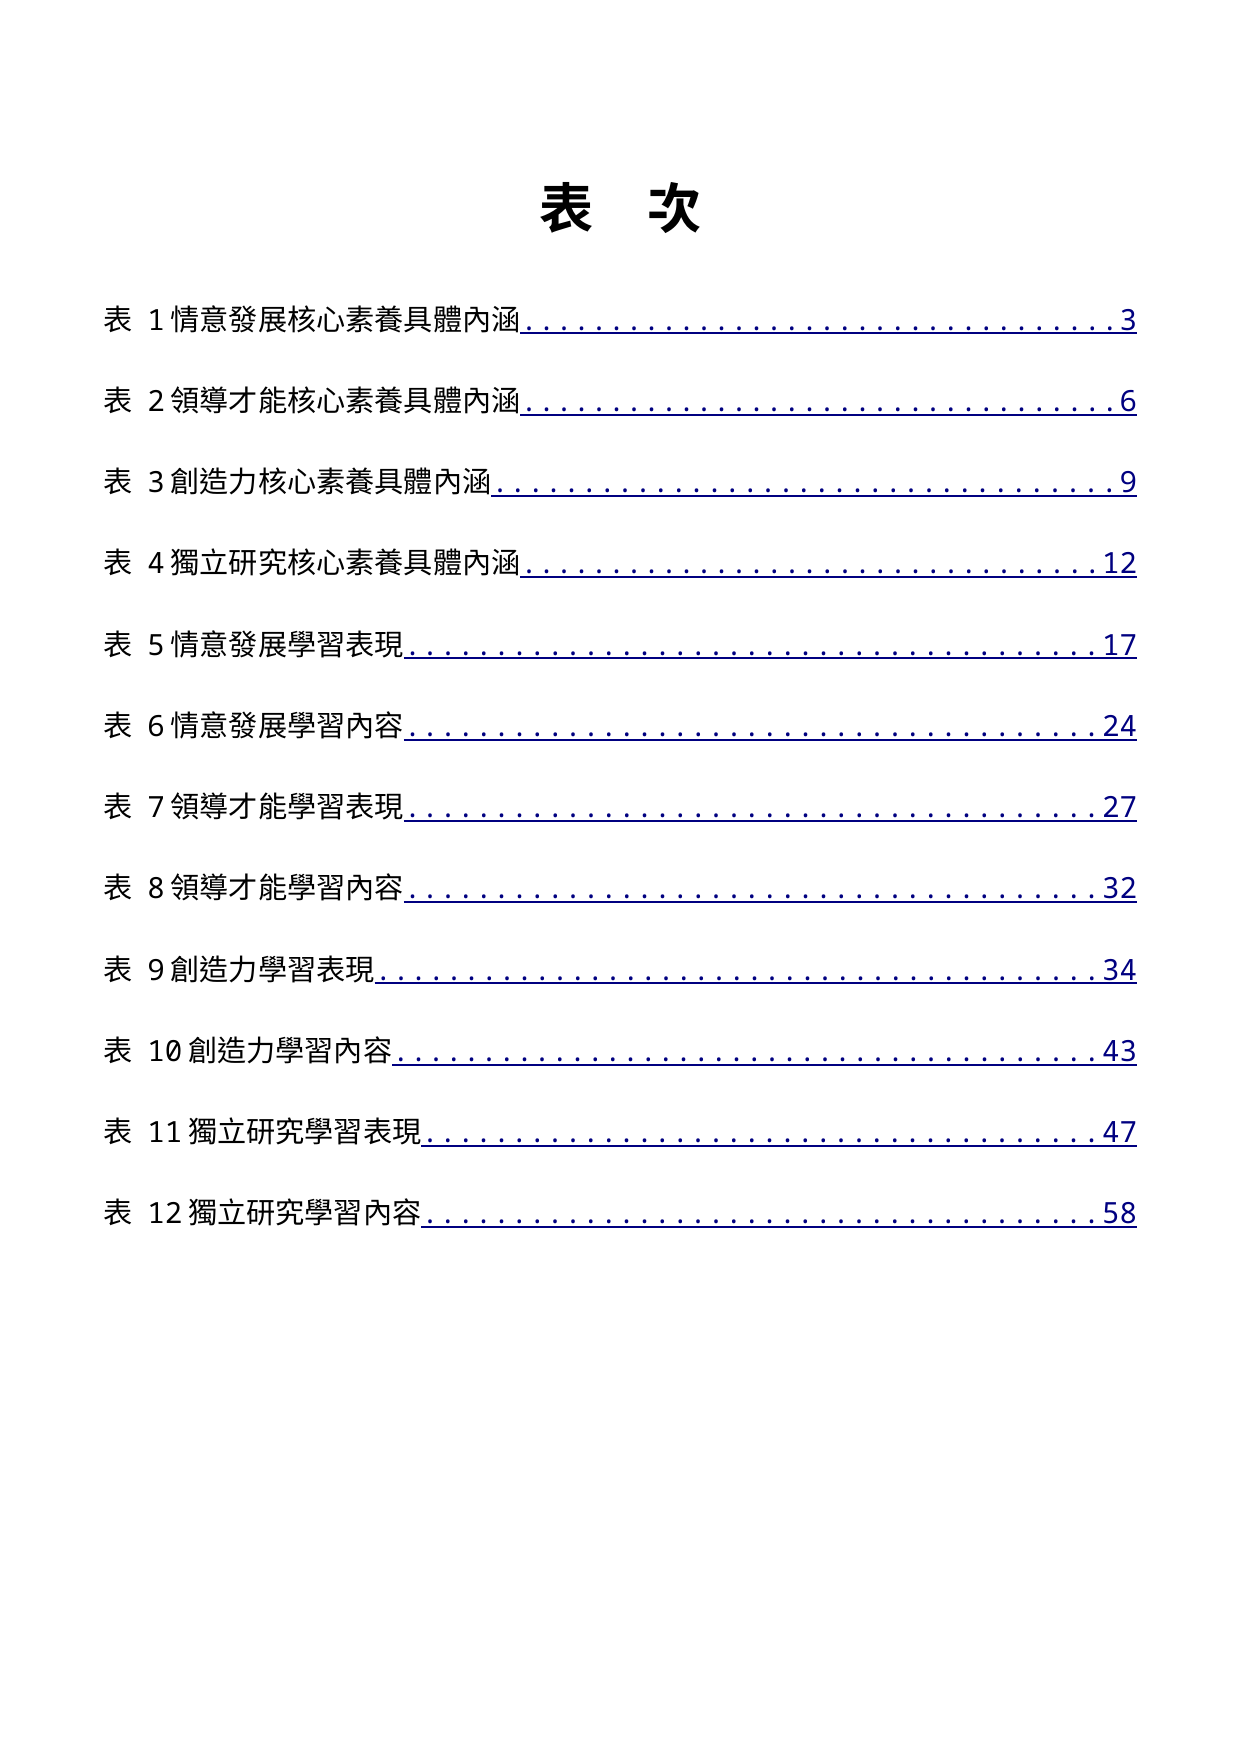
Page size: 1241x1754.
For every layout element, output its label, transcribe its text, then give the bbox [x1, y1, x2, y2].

text 表 12獨立研究學習內容 58 [103, 1169, 1137, 1232]
text 表 9創造力學習表現 34 [103, 926, 1137, 988]
text 表 次 [103, 132, 1137, 257]
text 表 6情意發展學習內容 24 [103, 682, 1137, 744]
text 表 3創造力核心素養具體內涵 9 [103, 438, 1137, 501]
text 表 5情意發展學習表現 17 [103, 601, 1137, 663]
text 表 10創造力學習內容 43 [103, 1007, 1137, 1069]
text 表 7領導才能學習表現 27 [103, 763, 1137, 826]
text 表 4獨立研究核心素養具體內涵 12 [103, 519, 1137, 582]
text 表 8領導才能學習內容 32 [103, 844, 1137, 907]
text 表 11獨立研究學習表現 47 [103, 1088, 1137, 1151]
text 表 1情意發展核心素養具體內涵 3 [103, 276, 1137, 338]
text 表 2領導才能核心素養具體內涵 6 [103, 357, 1137, 419]
